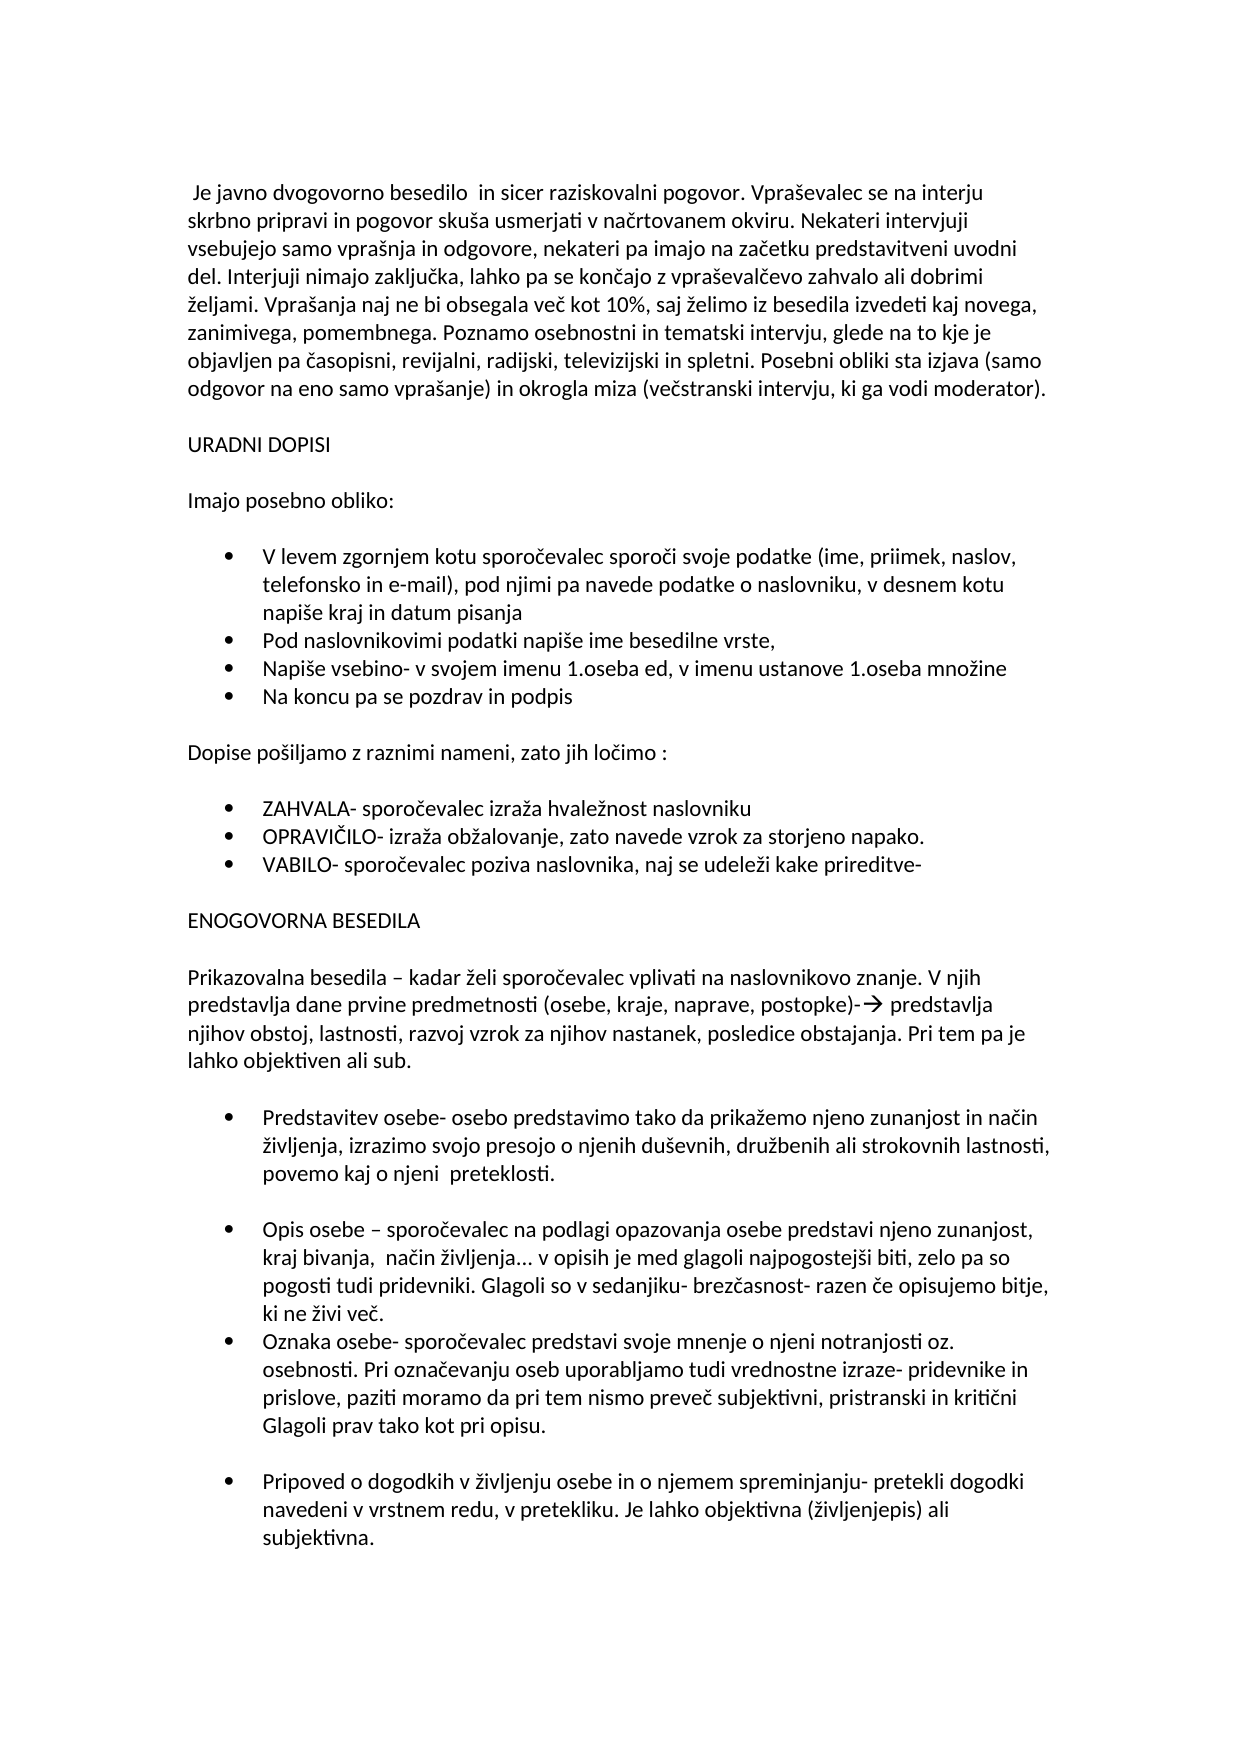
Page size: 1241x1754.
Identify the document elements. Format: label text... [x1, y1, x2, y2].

list Oznaka osebe- sporočevalec predstavi svoje mnenje o njeni notranjosti oz. osebnosti. Pri označevanju oseb uporabljamo tudi vrednostne izraze- pridevnike in prislove, paziti moramo da pri tem nismo preveč subjektivni, pristranski in kritični Glagoli prav tako kot pri opisu. [225, 1327, 1053, 1439]
text URADNI DOPISI [187, 430, 1053, 458]
list V levem zgornjem kotu sporočevalec sporoči svoje podatke (ime, priimek, naslov, telefonsko in e-mail), pod njimi pa navede podatke o naslovniku, v desnem kotu napiše kraj in datum pisanja [225, 542, 1053, 626]
list Napiše vsebino- v svojem imenu 1.oseba ed, v imenu ustanove 1.oseba množine [225, 654, 1053, 682]
list ZAHVALA- sporočevalec izraža hvaležnost naslovniku [225, 794, 1053, 822]
list VABILO- sporočevalec poziva naslovnika, naj se udeleži kake prireditve- [225, 851, 1053, 878]
list Predstavitev osebe- osebo predstavimo tako da prikažemo njeno zunanjost in način življenja, izrazimo svojo presojo o njenih duševnih, družbenih ali strokovnih lastnosti, povemo kaj o njeni preteklosti. [225, 1103, 1053, 1187]
text ENOGOVORNA BESEDILA [187, 907, 1053, 934]
list Opis osebe – sporočevalec na podlagi opazovanja osebe predstavi njeno zunanjost, kraj bivanja, način življenja... v opisih je med glagoli najpogostejši biti, zelo pa so pogosti tudi pridevniki. Glagoli so v sedanjiku- brezčasnost- razen če opisujemo bitje, ki ne živi več. [225, 1215, 1053, 1327]
list Pripoved o dogodkih v življenju osebe in o njemem spreminjanju- pretekli dogodki navedeni v vrstnem redu, v pretekliku. Je lahko objektivna (življenjepis) ali subjektivna. [225, 1467, 1053, 1551]
text Dopise pošiljamo z raznimi nameni, zato jih ločimo : [187, 738, 1053, 766]
list OPRAVIČILO- izraža obžalovanje, zato navede vzrok za storjeno napako. [225, 822, 1053, 851]
list Na koncu pa se pozdrav in podpis [225, 682, 1053, 710]
text Je javno dvogovorno besedilo in sicer raziskovalni pogovor. Vpraševalec se na interju skrbno pripravi in pogovor skuša usmerjati v načrtovanem okviru. Nekateri intervjuji vsebujejo samo vprašnja in odgovore, nekateri pa imajo na začetku predstavitveni uvodni del. Interjuji nimajo zaključka, lahko pa se končajo z vpraševalčevo zahvalo ali dobrimi željami. Vprašanja naj ne bi obsegala več kot 10%, saj želimo iz besedila izvedeti kaj novega, zanimivega, pomembnega. Poznamo osebnostni in tematski intervju, glede na to kje je objavljen pa časopisni, revijalni, radijski, televizijski in spletni. Posebni obliki sta izjava (samo odgovor na eno samo vprašanje) in okrogla miza (večstranski intervju, ki ga vodi moderator). [187, 178, 1053, 402]
text Prikazovalna besedila – kadar želi sporočevalec vplivati na naslovnikovo znanje. V njih predstavlja dane prvine predmetnosti (osebe, kraje, naprave, postopke)- predstavlja njihov obstoj, lastnosti, razvoj vzrok za njihov nastanek, posledice obstajanja. Pri tem pa je lahko objektiven ali sub. [187, 963, 1053, 1075]
list Pod naslovnikovimi podatki napiše ime besedilne vrste, [225, 626, 1053, 654]
text Imajo posebno obliko: [187, 486, 1053, 514]
